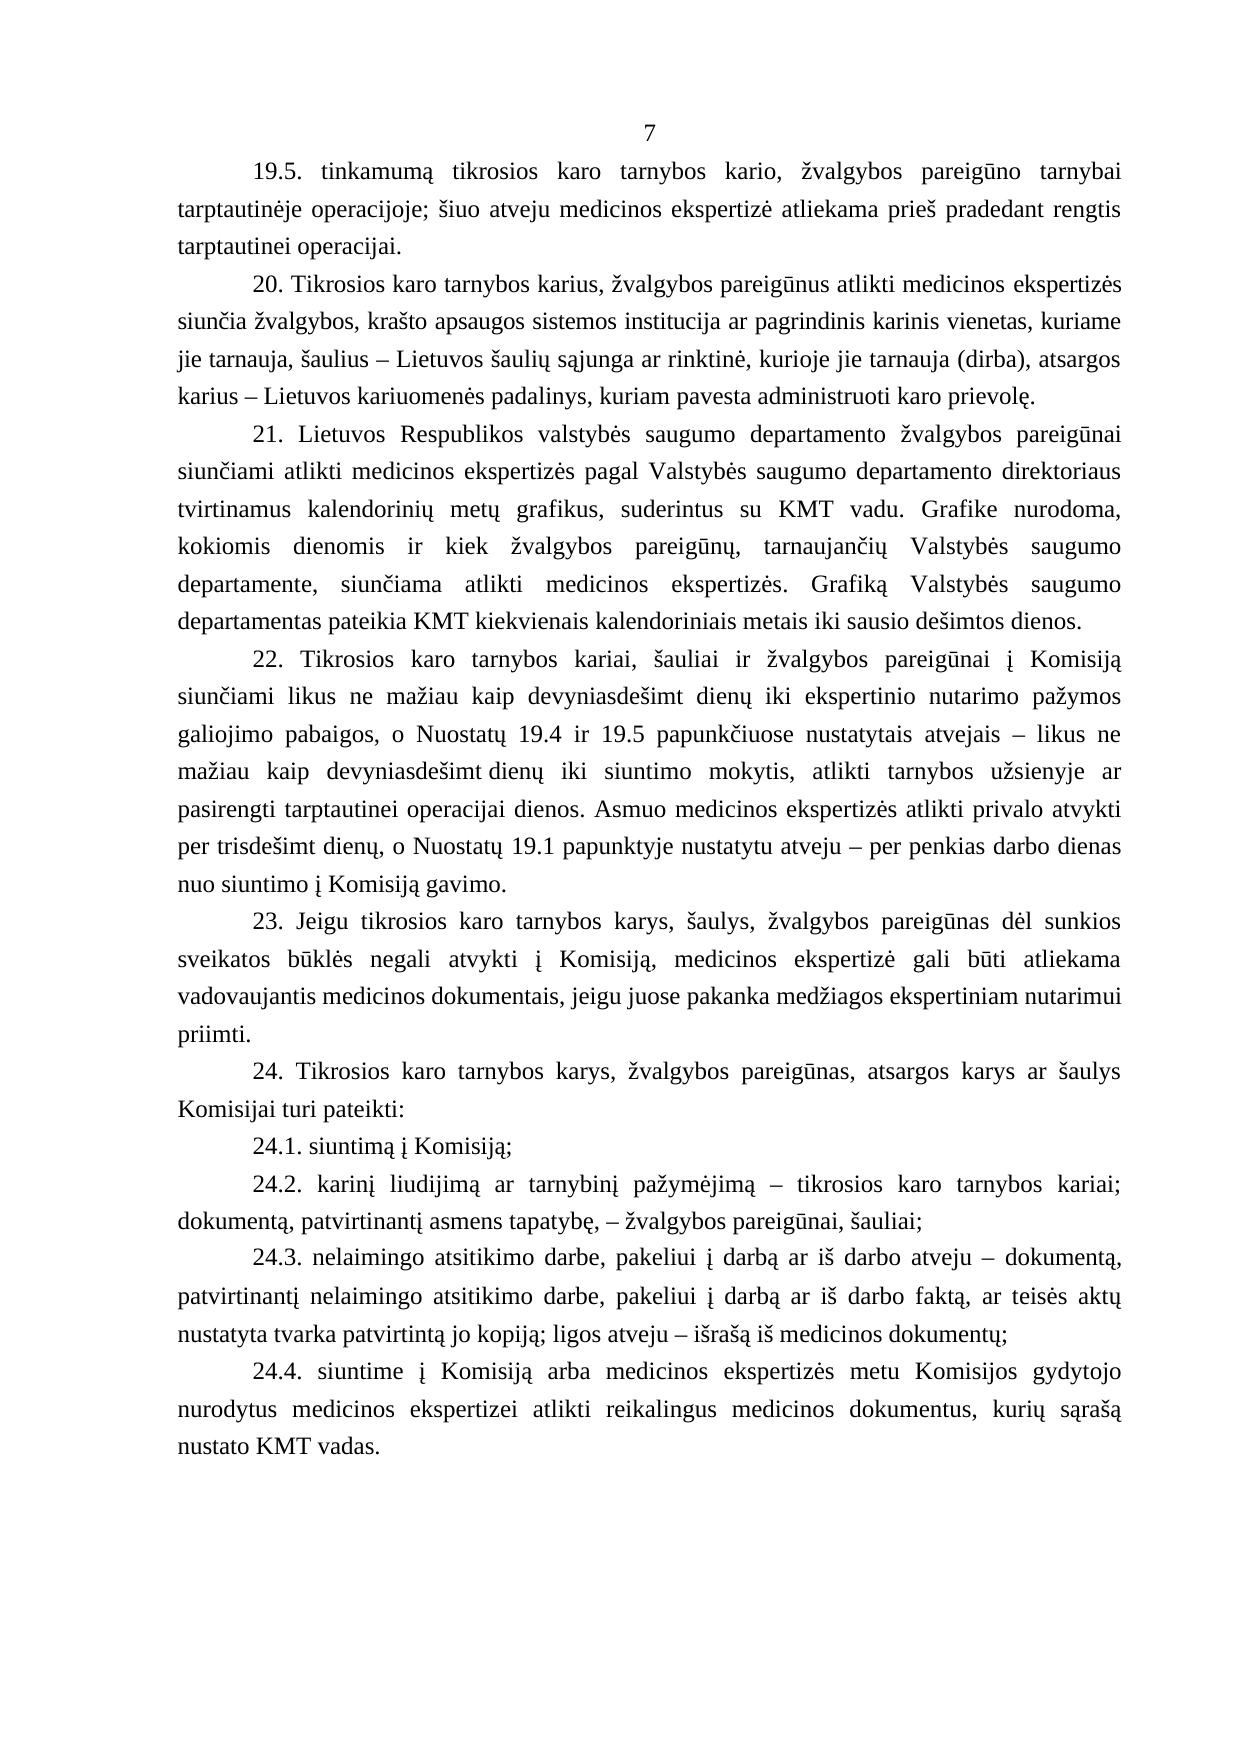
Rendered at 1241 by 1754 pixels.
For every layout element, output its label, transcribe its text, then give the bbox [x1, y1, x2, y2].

text 24.2. karinį liudijimą ar tarnybinį pažymėjimą – tikrosios karo tarnybos kariai; dokumentą, patvirtinantį asmens tapatybę, – žvalgybos pareigūnai, šauliai; [177, 1160, 1122, 1235]
text 19.5. tinkamumą tikrosios karo tarnybos kario, žvalgybos pareigūno tarnybai tarptautinėje operacijoje; šiuo atveju medicinos ekspertizė atliekama prieš pradedant rengtis tarptautinei operacijai. [177, 148, 1122, 260]
text 24.4. siuntime į Komisiją arba medicinos ekspertizės metu Komisijos gydytojo nurodytus medicinos ekspertizei atlikti reikalingus medicinos dokumentus, kurių sąrašą nustato KMT vadas. [177, 1348, 1122, 1460]
text 24. Tikrosios karo tarnybos karys, žvalgybos pareigūnas, atsargos karys ar šaulys Komisijai turi pateikti: [177, 1048, 1122, 1123]
text 24.3. nelaimingo atsitikimo darbe, pakeliui į darbą ar iš darbo atveju – dokumentą, patvirtinantį nelaimingo atsitikimo darbe, pakeliui į darbą ar iš darbo faktą, ar teisės aktų nustatyta tvarka patvirtintą jo kopiją; ligos atveju – išrašą iš medicinos dokumentų; [177, 1235, 1122, 1348]
text 21. Lietuvos Respublikos valstybės saugumo departamento žvalgybos pareigūnai siunčiami atlikti medicinos ekspertizės pagal Valstybės saugumo departamento direktoriaus tvirtinamus kalendorinių metų grafikus, suderintus su KMT vadu. Grafike nurodoma, kokiomis dienomis ir kiek žvalgybos pareigūnų, tarnaujančių Valstybės saugumo departamente, siunčiama atlikti medicinos ekspertizės. Grafiką Valstybės saugumo departamentas pateikia KMT kiekvienais kalendoriniais metais iki sausio dešimtos dienos. [177, 410, 1122, 635]
text 20. Tikrosios karo tarnybos karius, žvalgybos pareigūnus atlikti medicinos ekspertizės siunčia žvalgybos, krašto apsaugos sistemos institucija ar pagrindinis karinis vienetas, kuriame jie tarnauja, šaulius – Lietuvos šaulių sąjunga ar rinktinė, kurioje jie tarnauja (dirba), atsargos karius – Lietuvos kariuomenės padalinys, kuriam pavesta administruoti karo prievolę. [177, 260, 1122, 410]
text 23. Jeigu tikrosios karo tarnybos karys, šaulys, žvalgybos pareigūnas dėl sunkios sveikatos būklės negali atvykti į Komisiją, medicinos ekspertizė gali būti atliekama vadovaujantis medicinos dokumentais, jeigu juose pakanka medžiagos ekspertiniam nutarimui priimti. [177, 898, 1122, 1048]
text 24.1. siuntimą į Komisiją; [177, 1123, 1122, 1160]
text 22. Tikrosios karo tarnybos kariai, šauliai ir žvalgybos pareigūnai į Komisiją siunčiami likus ne mažiau kaip devyniasdešimt dienų iki ekspertinio nutarimo pažymos galiojimo pabaigos, o Nuostatų 19.4 ir 19.5 papunkčiuose nustatytais atvejais – likus ne mažiau kaip devyniasdešimt dienų iki siuntimo mokytis, atlikti tarnybos užsienyje ar pasirengti tarptautinei operacijai dienos. Asmuo medicinos ekspertizės atlikti privalo atvykti per trisdešimt dienų, o Nuostatų 19.1 papunktyje nustatytu atveju – per penkias darbo dienas nuo siuntimo į Komisiją gavimo. [177, 635, 1122, 898]
